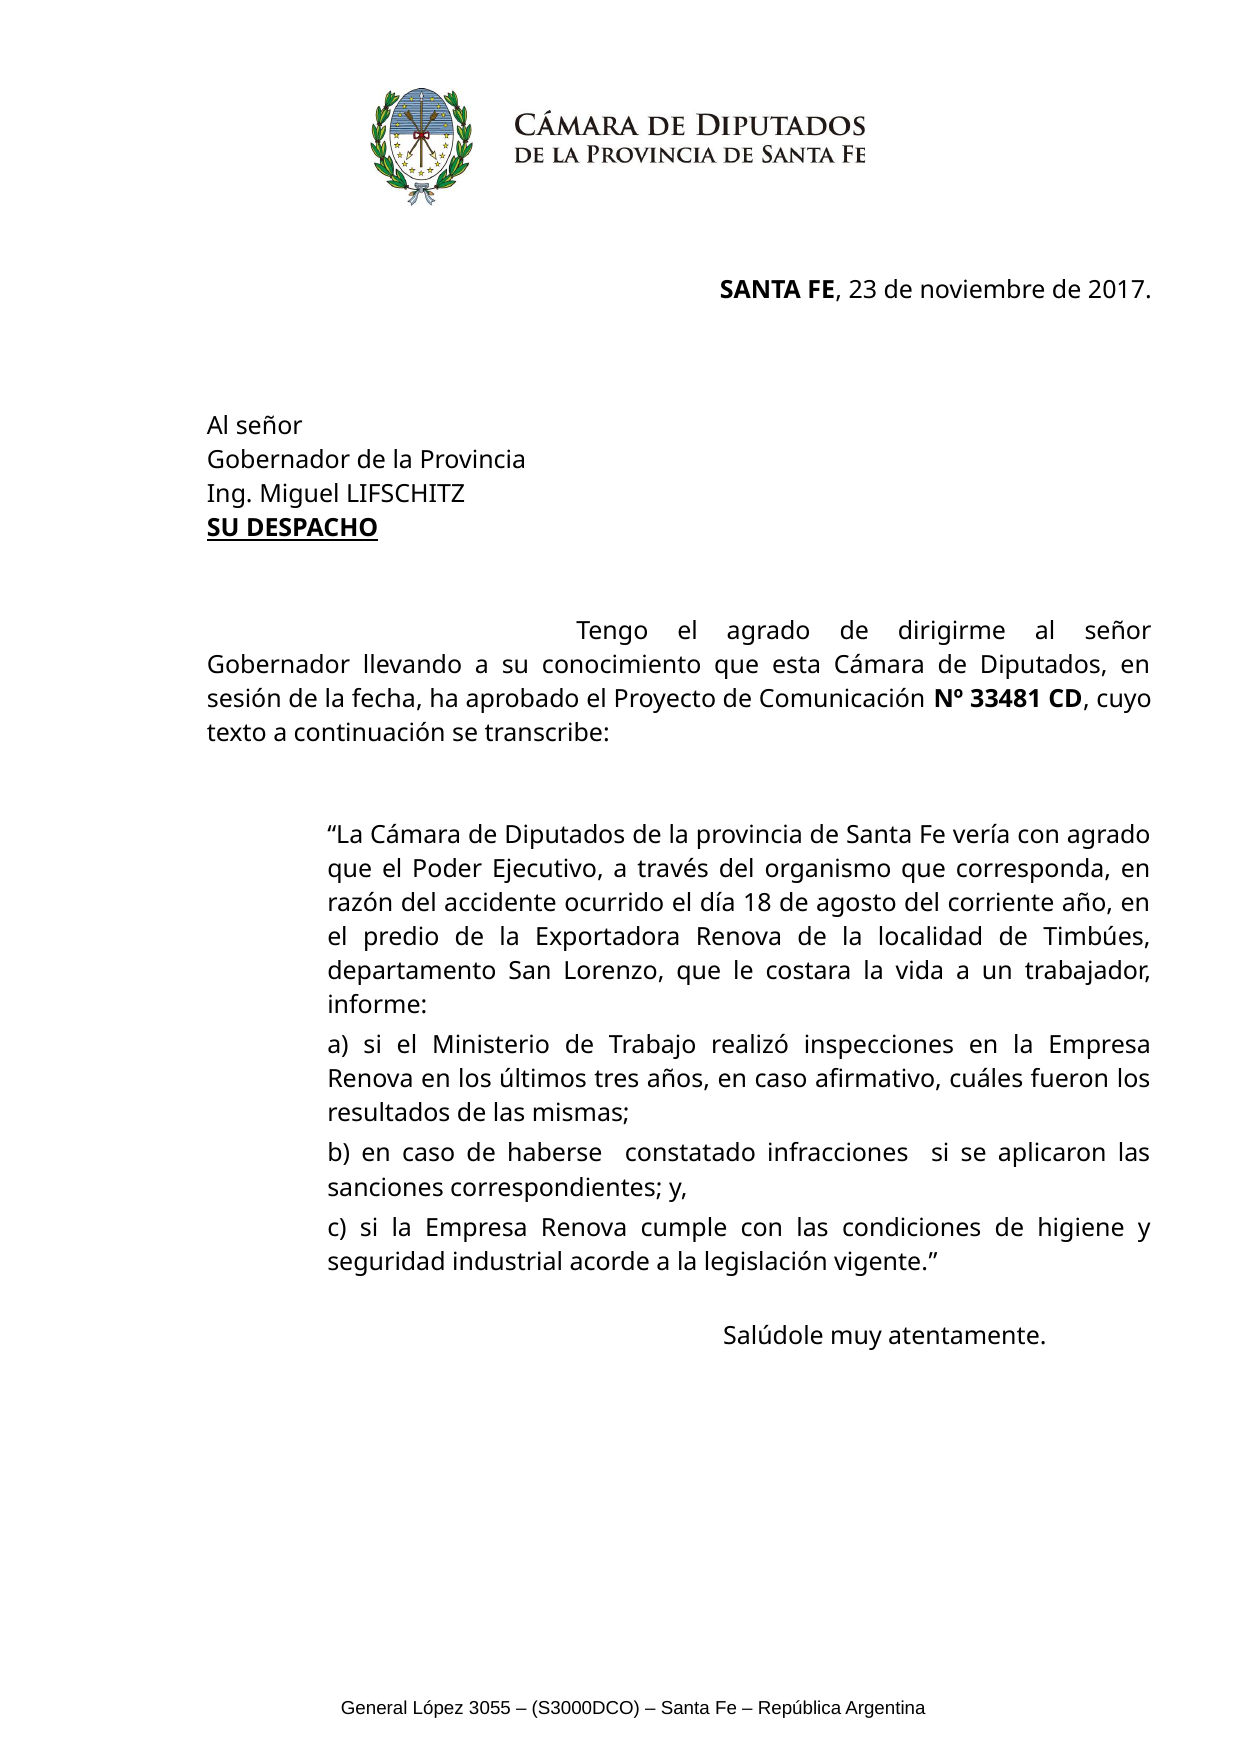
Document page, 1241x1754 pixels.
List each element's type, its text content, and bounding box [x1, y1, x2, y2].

text SANTA FE, 23 de noviembre de 2017. [207, 272, 1152, 306]
text c) si la Empresa Renova cumple con las condiciones de higiene y seguridad industrial acorde a la legislación vigente.” [327, 1209, 1152, 1277]
text Salúdole muy atentamente. [649, 1317, 1152, 1351]
text Ing. Miguel LIFSCHITZ [207, 476, 1152, 510]
text “La Cámara de Diputados de la provincia de Santa Fe vería con agrado que el Poder Ejecutivo, a través del organismo que corresponda, en razón del accidente ocurrido el día 18 de agosto del corriente año, en el predio de la Exportadora Renova de la localidad de Timbúes, departamento San Lorenzo, que le costara la vida a un trabajador, informe: [327, 817, 1152, 1021]
text Gobernador de la Provincia [207, 442, 1152, 476]
text Tengo el agrado de dirigirme al señor Gobernador llevando a su conocimiento que esta Cámara de Diputados, en sesión de la fecha, ha aprobado el Proyecto de Comunicación Nº 33481 CD, cuyo texto a continuación se transcribe: [207, 612, 1152, 748]
text b) en caso de haberse constatado infracciones si se aplicaron las sanciones correspondientes; y, [327, 1135, 1152, 1203]
text Al señor [207, 408, 1152, 442]
text a) si el Ministerio de Trabajo realizó inspecciones en la Empresa Renova en los últimos tres años, en caso afirmativo, cuáles fueron los resultados de las mismas; [327, 1027, 1152, 1129]
picture [370, 88, 866, 210]
text SU DESPACHO [207, 510, 1152, 544]
